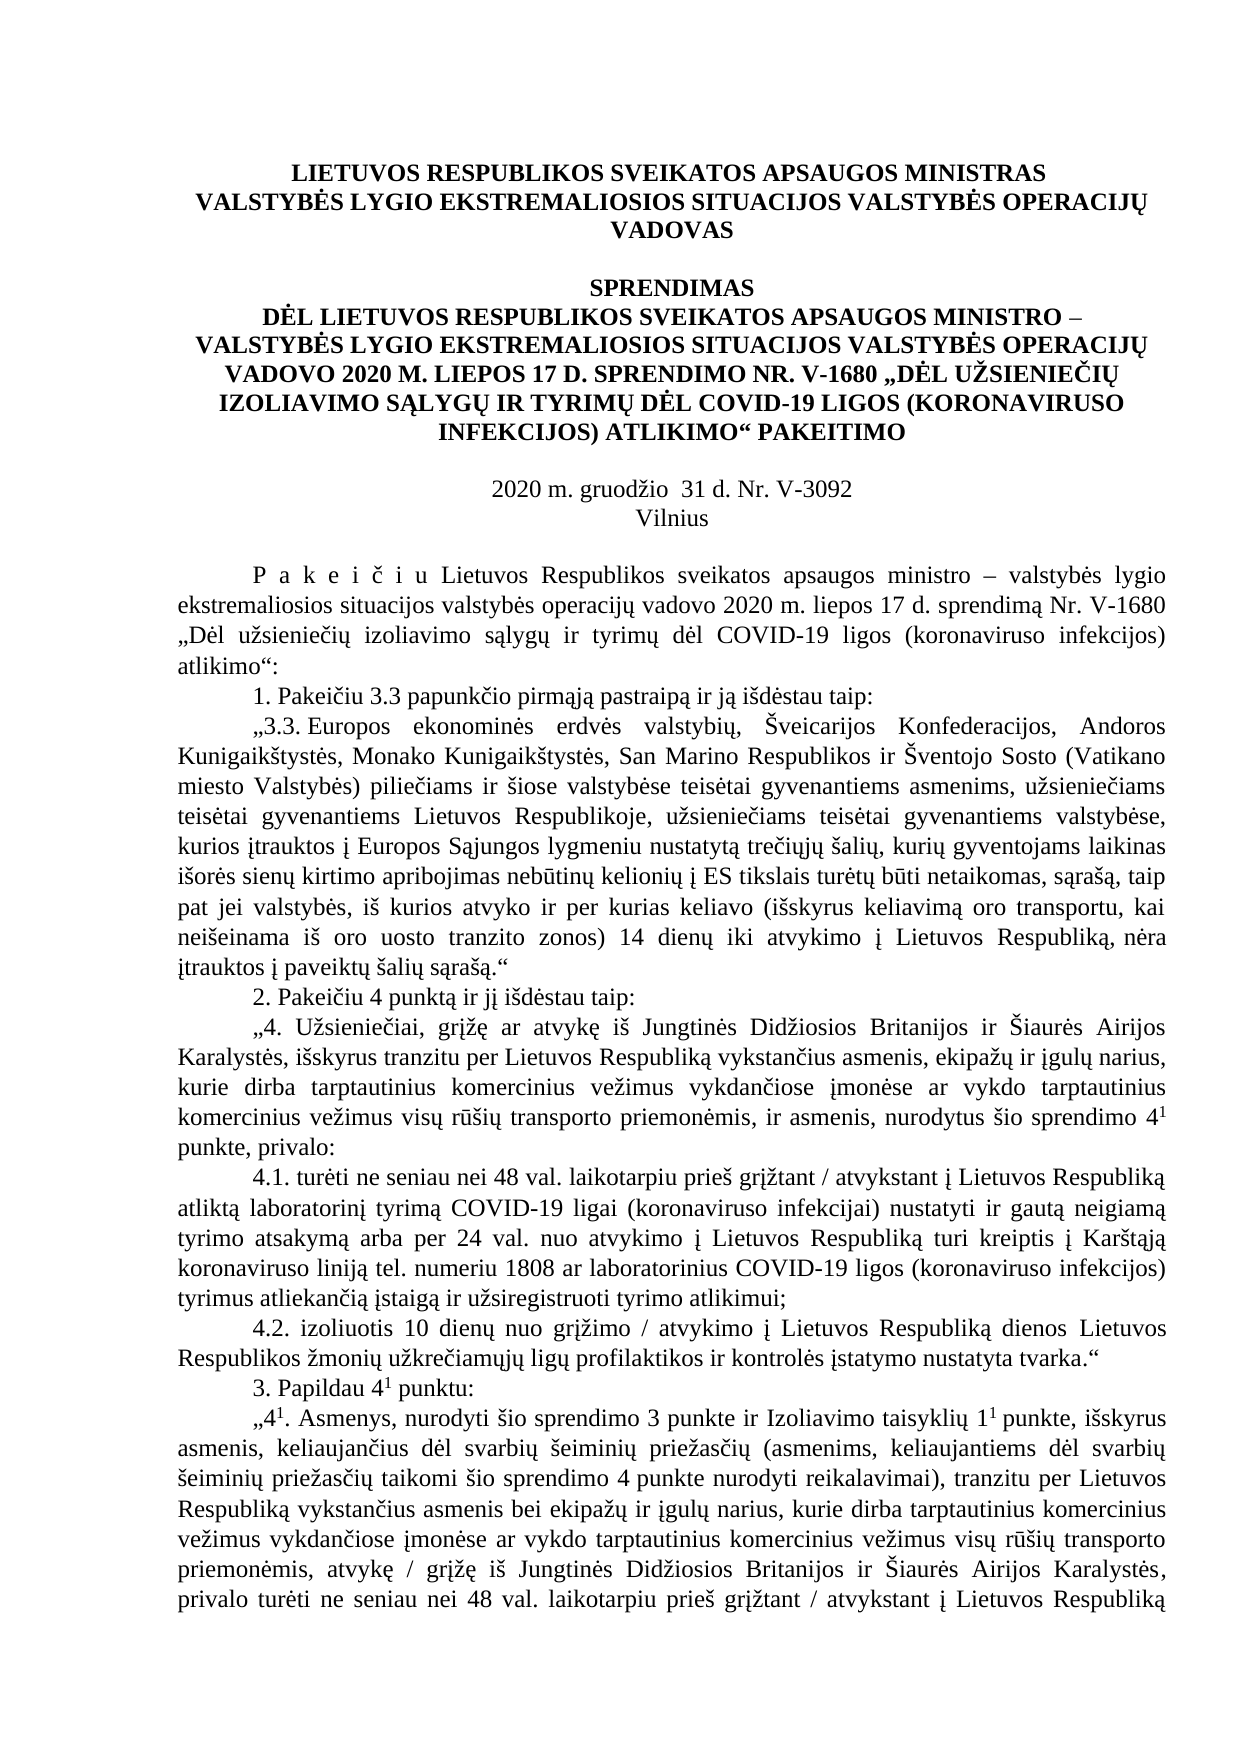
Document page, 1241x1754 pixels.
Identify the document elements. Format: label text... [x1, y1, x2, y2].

text 2020 m. gruodžio 31 d. Nr. V-3092 [177, 474, 1167, 503]
text LIETUVOS RESPUBLIKOS SVEIKATOS APSAUGOS MINISTRAS [177, 158, 1167, 187]
text „4. Užsieniečiai, grįžę ar atvykę iš Jungtinės Didžiosios Britanijos ir Šiaurės Airijos Karalystės, išskyrus tranzitu per Lietuvos Respubliką vykstančius asmenis, ekipažų ir įgulų narius, kurie dirba tarptautinius komercinius vežimus vykdančiose įmonėse ar vykdo tarptautinius komercinius vežimus visų rūšių transporto priemonėmis, ir asmenis, nurodytus šio sprendimo 41 punkte, privalo: [177, 1012, 1167, 1161]
text SPRENDIMAS [177, 273, 1167, 302]
text 1. Pakeičiu 3.3 papunkčio pirmąją pastraipą ir ją išdėstau taip: [177, 681, 1167, 709]
text VALSTYBĖS LYGIO EKSTREMALIOSIOS SITUACIJOS VALSTYBĖS OPERACIJŲ VADOVAS [177, 187, 1167, 244]
text „41. Asmenys, nurodyti šio sprendimo 3 punkte ir Izoliavimo taisyklių 11 punkte, išskyrus asmenis, keliaujančius dėl svarbių šeiminių priežasčių (asmenims, keliaujantiems dėl svarbių šeiminių priežasčių taikomi šio sprendimo 4 punkte nurodyti reikalavimai), tranzitu per Lietuvos Respubliką vykstančius asmenis bei ekipažų ir įgulų narius, kurie dirba tarptautinius komercinius vežimus vykdančiose įmonėse ar vykdo tarptautinius komercinius vežimus visų rūšių transporto priemonėmis, atvykę / grįžę iš Jungtinės Didžiosios Britanijos ir Šiaurės Airijos Karalystės, privalo turėti ne seniau nei 48 val. laikotarpiu prieš grįžtant / atvykstant į Lietuvos Respubliką [177, 1403, 1167, 1613]
text P a k e i č i u Lietuvos Respublikos sveikatos apsaugos ministro – valstybės lygio ekstremaliosios situacijos valstybės operacijų vadovo 2020 m. liepos 17 d. sprendimą Nr. V-1680 „Dėl užsieniečių izoliavimo sąlygų ir tyrimų dėl COVID-19 ligos (koronaviruso infekcijos) atlikimo“: [177, 560, 1167, 679]
text 2. Pakeičiu 4 punktą ir jį išdėstau taip: [177, 982, 1167, 1011]
text 4.1. turėti ne seniau nei 48 val. laikotarpiu prieš grįžtant / atvykstant į Lietuvos Respubliką atliktą laboratorinį tyrimą COVID-19 ligai (koronaviruso infekcijai) nustatyti ir gautą neigiamą tyrimo atsakymą arba per 24 val. nuo atvykimo į Lietuvos Respubliką turi kreiptis į Karštąją koronaviruso liniją tel. numeriu 1808 ar laboratorinius COVID-19 ligos (koronaviruso infekcijos) tyrimus atliekančią įstaigą ir užsiregistruoti tyrimo atlikimui; [177, 1162, 1167, 1312]
text VALSTYBĖS LYGIO EKSTREMALIOSIOS SITUACIJOS VALSTYBĖS OPERACIJŲ VADOVO 2020 M. LIEPOS 17 D. SPRENDIMO NR. V-1680 „DĖL užsieniečių izoliavimo SĄLYGŲ ir tyrimų dėl COVID-19 ligos (koronaviruso infekcijos) atlikimo“ pakeitimo [177, 330, 1167, 445]
text Vilnius [177, 503, 1167, 532]
text 3. Papildau 41 punktu: [177, 1373, 1167, 1402]
text DĖL LIETUVOS RESPUBLIKOS SVEIKATOS APSAUGOS MINISTRO – [177, 302, 1167, 330]
text 4.2. izoliuotis 10 dienų nuo grįžimo / atvykimo į Lietuvos Respubliką dienos Lietuvos Respublikos žmonių užkrečiamųjų ligų profilaktikos ir kontrolės įstatymo nustatyta tvarka.“ [177, 1313, 1167, 1372]
text „3.3. Europos ekonominės erdvės valstybių, Šveicarijos Konfederacijos, Andoros Kunigaikštystės, Monako Kunigaikštystės, San Marino Respublikos ir Šventojo Sosto (Vatikano miesto Valstybės) piliečiams ir šiose valstybėse teisėtai gyvenantiems asmenims, užsieniečiams teisėtai gyvenantiems Lietuvos Respublikoje, užsieniečiams teisėtai gyvenantiems valstybėse, kurios įtrauktos į Europos Sąjungos lygmeniu nustatytą trečiųjų šalių, kurių gyventojams laikinas išorės sienų kirtimo apribojimas nebūtinų kelionių į ES tikslais turėtų būti netaikomas, sąrašą, taip pat jei valstybės, iš kurios atvyko ir per kurias keliavo (išskyrus keliavimą oro transportu, kai neišeinama iš oro uosto tranzito zonos) 14 dienų iki atvykimo į Lietuvos Respubliką, nėra įtrauktos į paveiktų šalių sąrašą.“ [177, 711, 1167, 981]
